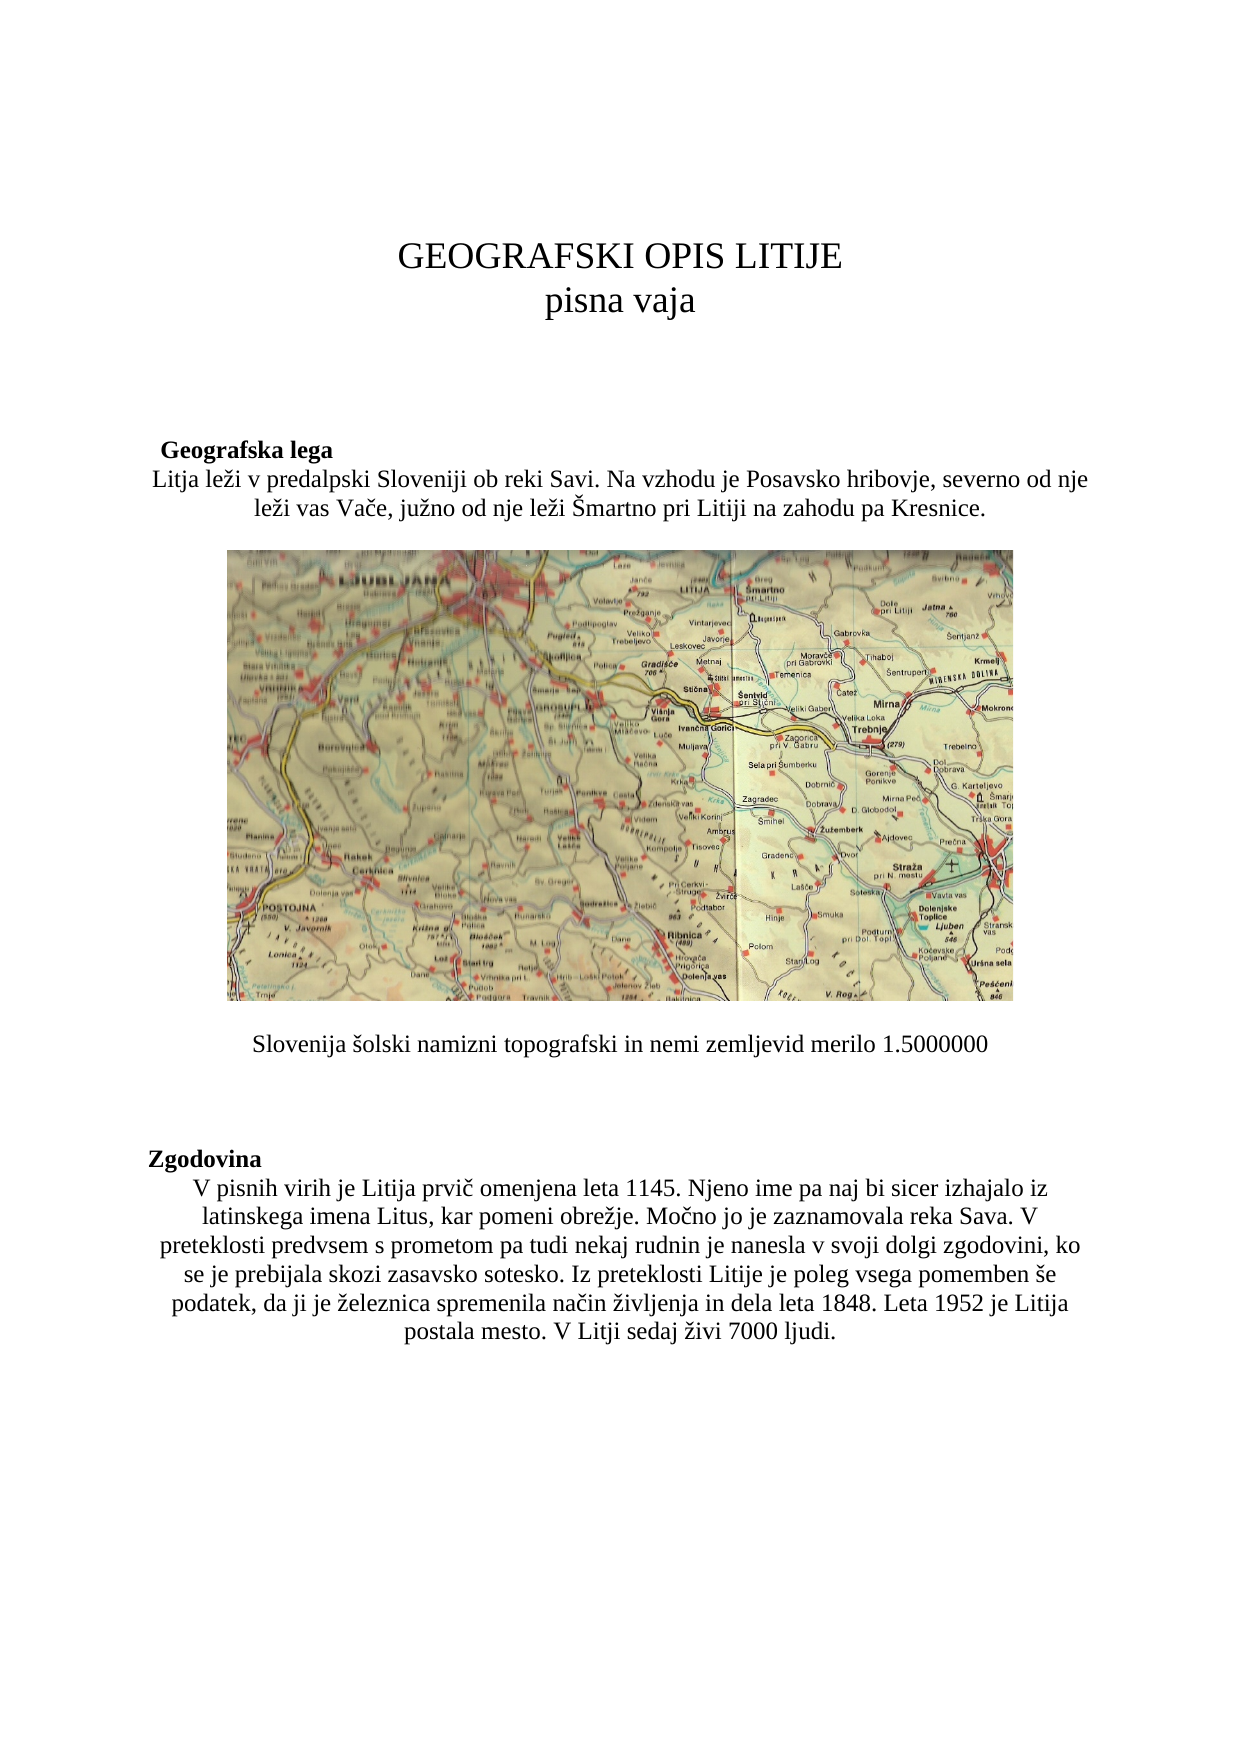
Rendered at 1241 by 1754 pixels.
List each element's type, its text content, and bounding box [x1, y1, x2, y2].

text Geografska lega [148, 406, 1093, 464]
text GEOGRAFSKI OPIS LITIJE [148, 234, 1093, 277]
text Zgodovina [148, 1144, 1093, 1173]
text V pisnih virih je Litija prvič omenjena leta 1145. Njeno ime pa naj bi sicer izhajalo iz latinskega imena Litus, kar pomeni obrežje. Močno jo je zaznamovala reka Sava. V preteklosti predvsem s prometom pa tudi nekaj rudnin je nanesla v svoji dolgi zgodovini, ko se je prebijala skozi zasavsko sotesko. Iz preteklosti Litije je poleg vsega pomemben še podatek, da ji je železnica spremenila način življenja in dela leta 1848. Leta 1952 je Litija postala mesto. V Litji sedaj živi 7000 ljudi. [148, 1173, 1093, 1345]
text Slovenija šolski namizni topografski in nemi zemljevid merilo 1.5000000 [148, 1029, 1093, 1058]
text pisna vaja [148, 277, 1093, 320]
text Litja leži v predalpski Sloveniji ob reki Savi. Na vzhodu je Posavsko hribovje, severno od nje leži vas Vače, južno od nje leži Šmartno pri Litiji na zahodu pa Kresnice. [148, 464, 1093, 521]
